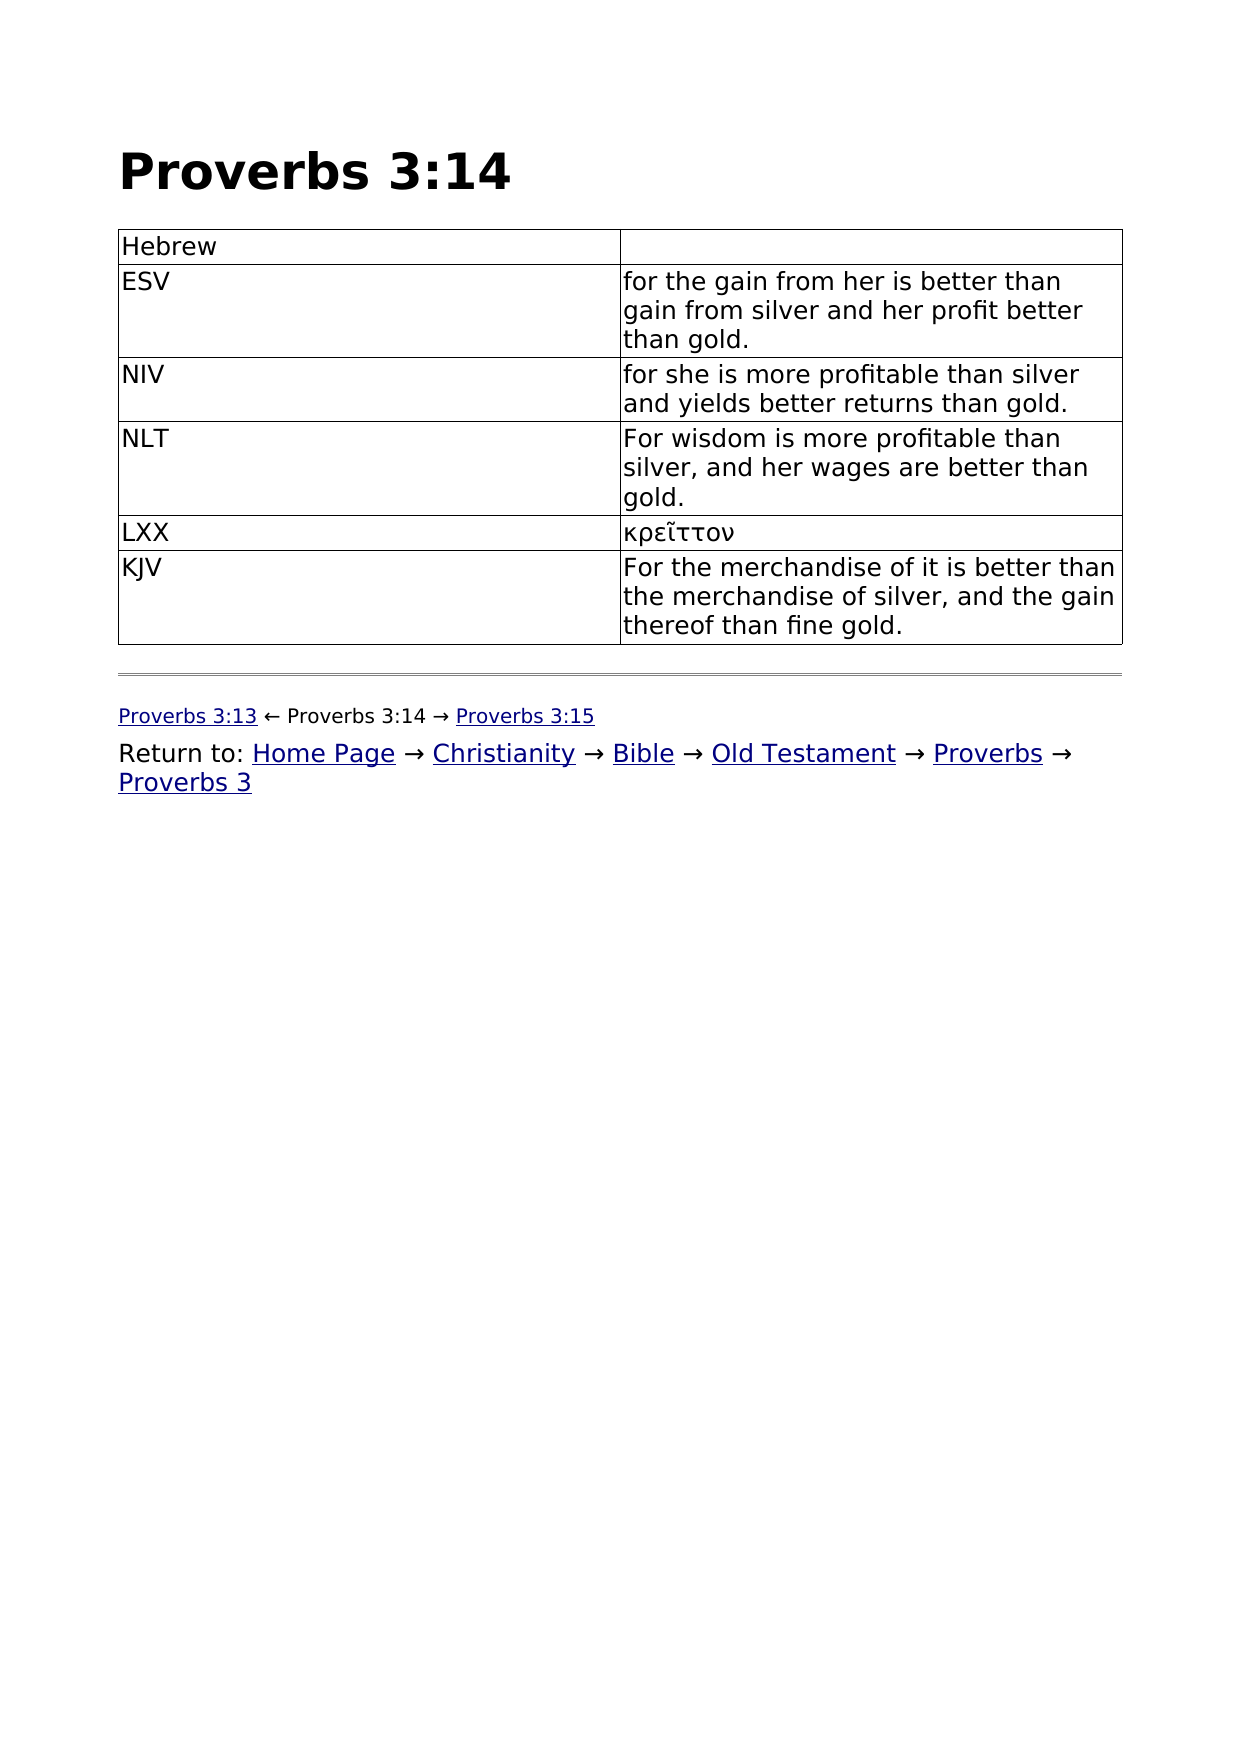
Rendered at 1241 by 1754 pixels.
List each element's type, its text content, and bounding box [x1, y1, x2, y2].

text Return to: Home Page → Christianity → Bible → Old Testament → Proverbs → Proverbs 3 [118, 739, 1122, 797]
table_cell ESV [119, 265, 620, 357]
table_cell LXX [119, 516, 620, 550]
table_cell NIV [119, 358, 620, 421]
table_header [621, 230, 1122, 264]
subtitle Proverbs 3:14 [118, 143, 1122, 201]
table_cell KJV [119, 551, 620, 643]
table_cell κρεῖττον [621, 516, 1122, 550]
table_header Hebrew [119, 230, 620, 264]
table_cell for the gain from her is better than gain from silver and her profit better than gold. [621, 265, 1122, 357]
text Proverbs 3:13 ← Proverbs 3:14 → Proverbs 3:15 [118, 705, 1122, 739]
table_cell for she is more profitable than silver and yields better returns than gold. [621, 358, 1122, 421]
table_cell For the merchandise of it is better than the merchandise of silver, and the gain thereof than fine gold. [621, 551, 1122, 643]
table_cell NLT [119, 422, 620, 515]
table_cell For wisdom is more profitable than silver, and her wages are better than gold. [621, 422, 1122, 515]
